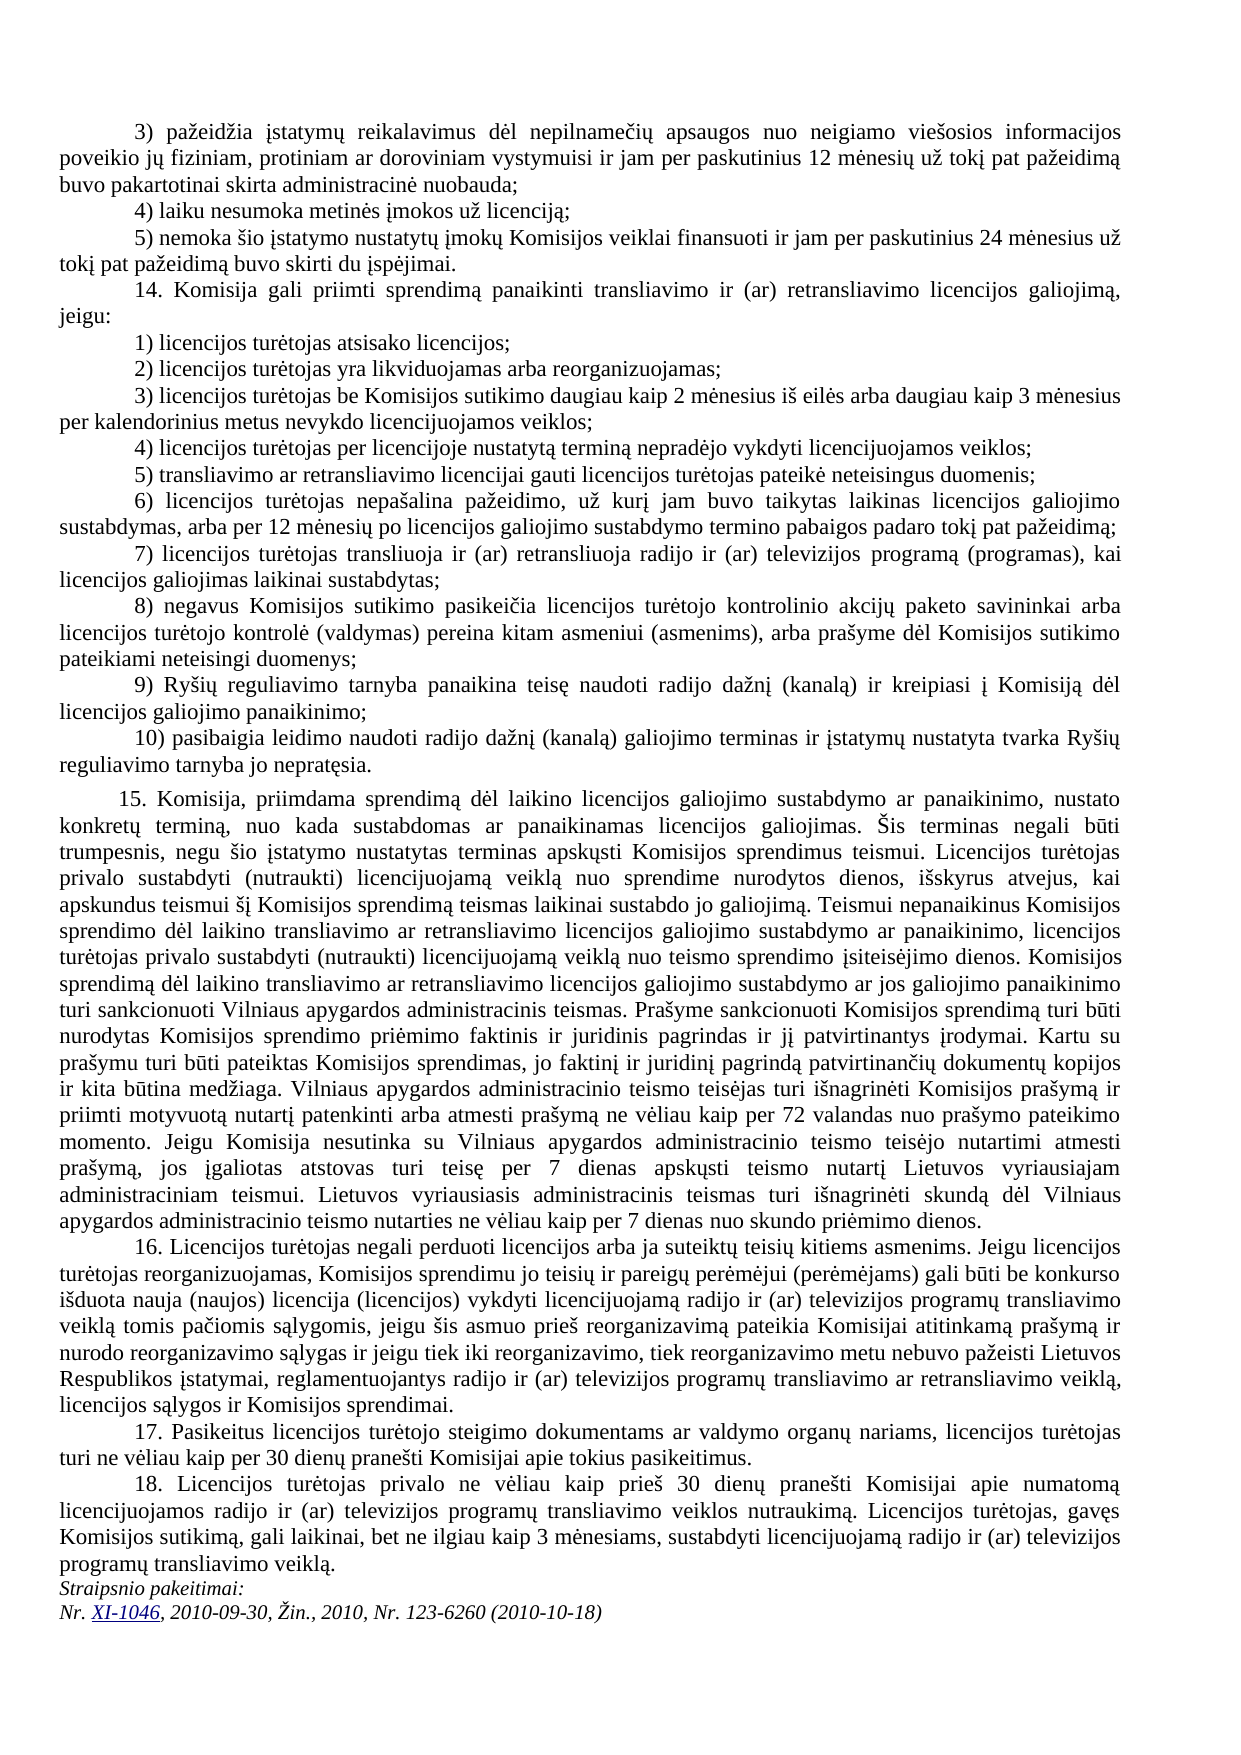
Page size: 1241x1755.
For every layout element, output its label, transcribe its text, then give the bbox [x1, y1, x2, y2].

text Nr. XI-1046, 2010-09-30, Žin., 2010, Nr. 123-6260 (2010-10-18) [59, 1600, 1122, 1624]
text Straipsnio pakeitimai: [59, 1576, 1122, 1600]
text 2) licencijos turėtojas yra likviduojamas arba reorganizuojamas; [59, 355, 1122, 382]
text 6) licencijos turėtojas nepašalina pažeidimo, už kurį jam buvo taikytas laikinas licencijos galiojimo sustabdymas, arba per 12 mėnesių po licencijos galiojimo sustabdymo termino pabaigos padaro tokį pat pažeidimą; [59, 487, 1122, 540]
text 8) negavus Komisijos sutikimo pasikeičia licencijos turėtojo kontrolinio akcijų paketo savininkai arba licencijos turėtojo kontrolė (valdymas) pereina kitam asmeniui (asmenims), arba prašyme dėl Komisijos sutikimo pateikiami neteisingi duomenys; [59, 592, 1122, 672]
text 18. Licencijos turėtojas privalo ne vėliau kaip prieš 30 dienų pranešti Komisijai apie numatomą licencijuojamos radijo ir (ar) televizijos programų transliavimo veiklos nutraukimą. Licencijos turėtojas, gavęs Komisijos sutikimą, gali laikinai, bet ne ilgiau kaip 3 mėnesiams, sustabdyti licencijuojamą radijo ir (ar) televizijos programų transliavimo veiklą. [59, 1471, 1122, 1576]
text 3) licencijos turėtojas be Komisijos sutikimo daugiau kaip 2 mėnesius iš eilės arba daugiau kaip 3 mėnesius per kalendorinius metus nevykdo licencijuojamos veiklos; [59, 382, 1122, 434]
text 5) nemoka šio įstatymo nustatytų įmokų Komisijos veiklai finansuoti ir jam per paskutinius 24 mėnesius už tokį pat pažeidimą buvo skirti du įspėjimai. [59, 223, 1122, 276]
text 3) pažeidžia įstatymų reikalavimus dėl nepilnamečių apsaugos nuo neigiamo viešosios informacijos poveikio jų fiziniam, protiniam ar doroviniam vystymuisi ir jam per paskutinius 12 mėnesių už tokį pat pažeidimą buvo pakartotinai skirta administracinė nuobauda; [59, 118, 1122, 197]
text 10) pasibaigia leidimo naudoti radijo dažnį (kanalą) galiojimo terminas ir įstatymų nustatyta tvarka Ryšių reguliavimo tarnyba jo nepratęsia. [59, 724, 1122, 777]
text 4) licencijos turėtojas per licencijoje nustatytą terminą nepradėjo vykdyti licencijuojamos veiklos; [59, 434, 1122, 461]
text 9) Ryšių reguliavimo tarnyba panaikina teisę naudoti radijo dažnį (kanalą) ir kreipiasi į Komisiją dėl licencijos galiojimo panaikinimo; [59, 672, 1122, 724]
text 7) licencijos turėtojas transliuoja ir (ar) retransliuoja radijo ir (ar) televizijos programą (programas), kai licencijos galiojimas laikinai sustabdytas; [59, 540, 1122, 592]
text 5) transliavimo ar retransliavimo licencijai gauti licencijos turėtojas pateikė neteisingus duomenis; [59, 461, 1122, 487]
text 16. Licencijos turėtojas negali perduoti licencijos arba ja suteiktų teisių kitiems asmenims. Jeigu licencijos turėtojas reorganizuojamas, Komisijos sprendimu jo teisių ir pareigų perėmėjui (perėmėjams) gali būti be konkurso išduota nauja (naujos) licencija (licencijos) vykdyti licencijuojamą radijo ir (ar) televizijos programų transliavimo veiklą tomis pačiomis sąlygomis, jeigu šis asmuo prieš reorganizavimą pateikia Komisijai atitinkamą prašymą ir nurodo reorganizavimo sąlygas ir jeigu tiek iki reorganizavimo, tiek reorganizavimo metu nebuvo pažeisti Lietuvos Respublikos įstatymai, reglamentuojantys radijo ir (ar) televizijos programų transliavimo ar retransliavimo veiklą, licencijos sąlygos ir Komisijos sprendimai. [59, 1233, 1122, 1418]
text 4) laiku nesumoka metinės įmokos už licenciją; [59, 197, 1122, 223]
text 15. Komisija, priimdama sprendimą dėl laikino licencijos galiojimo sustabdymo ar panaikinimo, nustato konkretų terminą, nuo kada sustabdomas ar panaikinamas licencijos galiojimas. Šis terminas negali būti trumpesnis, negu šio įstatymo nustatytas terminas apskųsti Komisijos sprendimus teismui. Licencijos turėtojas privalo sustabdyti (nutraukti) licencijuojamą veiklą nuo sprendime nurodytos dienos, išskyrus atvejus, kai apskundus teismui šį Komisijos sprendimą teismas laikinai sustabdo jo galiojimą. Teismui nepanaikinus Komisijos sprendimo dėl laikino transliavimo ar retransliavimo licencijos galiojimo sustabdymo ar panaikinimo, licencijos turėtojas privalo sustabdyti (nutraukti) licencijuojamą veiklą nuo teismo sprendimo įsiteisėjimo dienos. Komisijos sprendimą dėl laikino transliavimo ar retransliavimo licencijos galiojimo sustabdymo ar jos galiojimo panaikinimo turi sankcionuoti Vilniaus apygardos administracinis teismas. Prašyme sankcionuoti Komisijos sprendimą turi būti nurodytas Komisijos sprendimo priėmimo faktinis ir juridinis pagrindas ir jį patvirtinantys įrodymai. Kartu su prašymu turi būti pateiktas Komisijos sprendimas, jo faktinį ir juridinį pagrindą patvirtinančių dokumentų kopijos ir kita būtina medžiaga. Vilniaus apygardos administracinio teismo teisėjas turi išnagrinėti Komisijos prašymą ir priimti motyvuotą nutartį patenkinti arba atmesti prašymą ne vėliau kaip per 72 valandas nuo prašymo pateikimo momento. Jeigu Komisija nesutinka su Vilniaus apygardos administracinio teismo teisėjo nutartimi atmesti prašymą, jos įgaliotas atstovas turi teisę per 7 dienas apskųsti teismo nutartį Lietuvos vyriausiajam administraciniam teismui. Lietuvos vyriausiasis administracinis teismas turi išnagrinėti skundą dėl Vilniaus apygardos administracinio teismo nutarties ne vėliau kaip per 7 dienas nuo skundo priėmimo dienos. [59, 785, 1122, 1233]
text 17. Pasikeitus licencijos turėtojo steigimo dokumentams ar valdymo organų nariams, licencijos turėtojas turi ne vėliau kaip per 30 dienų pranešti Komisijai apie tokius pasikeitimus. [59, 1418, 1122, 1471]
text 1) licencijos turėtojas atsisako licencijos; [59, 329, 1122, 355]
text 14. Komisija gali priimti sprendimą panaikinti transliavimo ir (ar) retransliavimo licencijos galiojimą, jeigu: [59, 276, 1122, 329]
